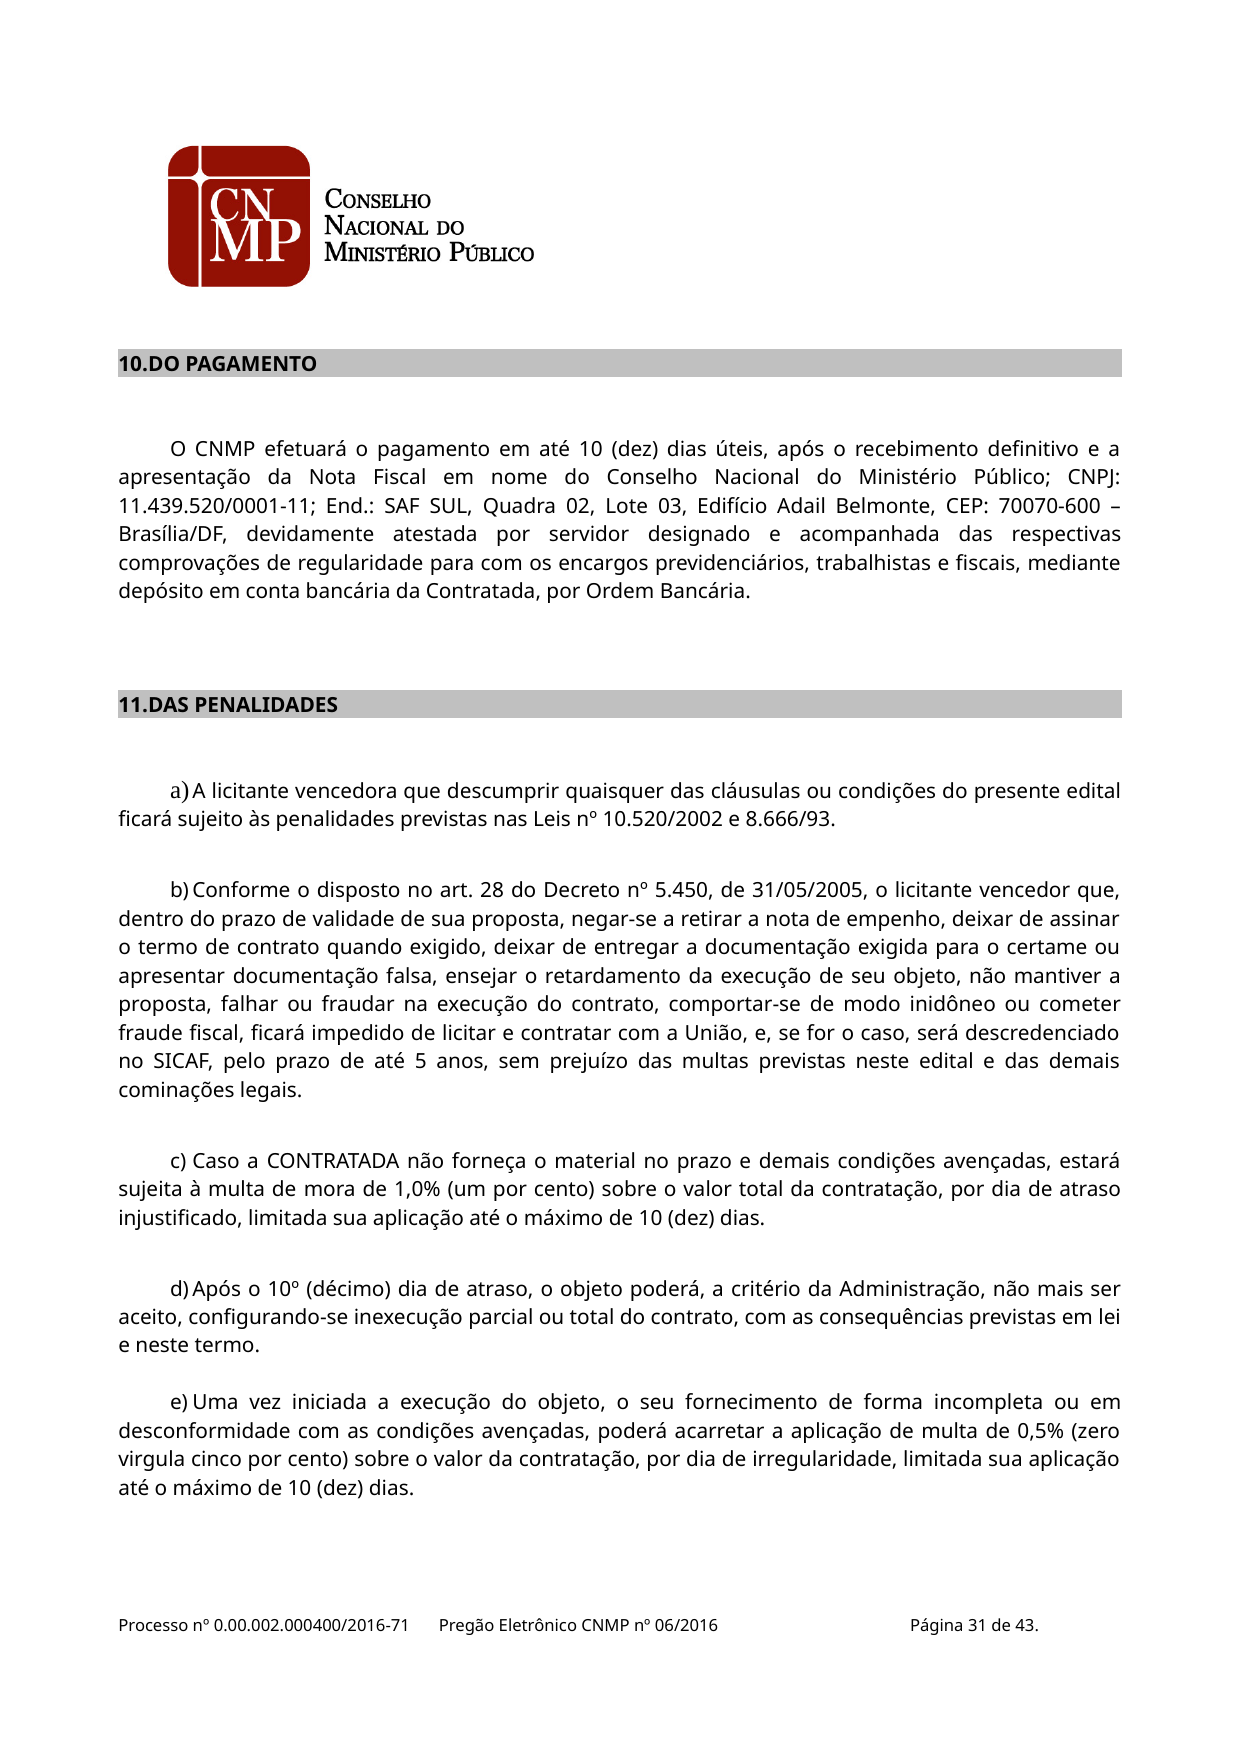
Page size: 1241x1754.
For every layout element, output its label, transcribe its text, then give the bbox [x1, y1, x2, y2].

list A licitante vencedora que descumprir quaisquer das cláusulas ou condições do presente edital ficará sujeito às penalidades previstas nas Leis nº 10.520/2002 e 8.666/93. [118, 775, 1122, 833]
text 11.DAS PENALIDADES [118, 690, 1122, 718]
list Caso a CONTRATADA não forneça o material no prazo e demais condições avençadas, estará sujeita à multa de mora de 1,0% (um por cento) sobre o valor total da contratação, por dia de atraso injustificado, limitada sua aplicação até o máximo de 10 (dez) dias. [118, 1146, 1122, 1231]
text 10.DO PAGAMENTO [118, 349, 1122, 377]
text O CNMP efetuará o pagamento em até 10 (dez) dias úteis, após o recebimento definitivo e a apresentação da Nota Fiscal em nome do Conselho Nacional do Ministério Público; CNPJ: 11.439.520/0001-11; End.: SAF SUL, Quadra 02, Lote 03, Edifício Adail Belmonte, CEP: 70070-600 – Brasília/DF, devidamente atestada por servidor designado e acompanhada das respectivas comprovações de regularidade para com os encargos previdenciários, trabalhistas e fiscais, mediante depósito em conta bancária da Contratada, por Ordem Bancária. [118, 434, 1122, 605]
list Conforme o disposto no art. 28 do Decreto nº 5.450, de 31/05/2005, o licitante vencedor que, dentro do prazo de validade de sua proposta, negar-se a retirar a nota de empenho, deixar de assinar o termo de contrato quando exigido, deixar de entregar a documentação exigida para o certame ou apresentar documentação falsa, ensejar o retardamento da execução de seu objeto, não mantiver a proposta, falhar ou fraudar na execução do contrato, comportar-se de modo inidôneo ou cometer fraude fiscal, ficará impedido de licitar e contratar com a União, e, se for o caso, será descredenciado no SICAF, pelo prazo de até 5 anos, sem prejuízo das multas previstas neste edital e das demais cominações legais. [118, 876, 1122, 1103]
list Uma vez iniciada a execução do objeto, o seu fornecimento de forma incompleta ou em desconformidade com as condições avençadas, poderá acarretar a aplicação de multa de 0,5% (zero virgula cinco por cento) sobre o valor da contratação, por dia de irregularidade, limitada sua aplicação até o máximo de 10 (dez) dias. [118, 1387, 1122, 1501]
picture [143, 123, 550, 309]
list Após o 10º (décimo) dia de atraso, o objeto poderá, a critério da Administração, não mais ser aceito, configurando-se inexecução parcial ou total do contrato, com as consequências previstas em lei e neste termo. [118, 1274, 1122, 1359]
